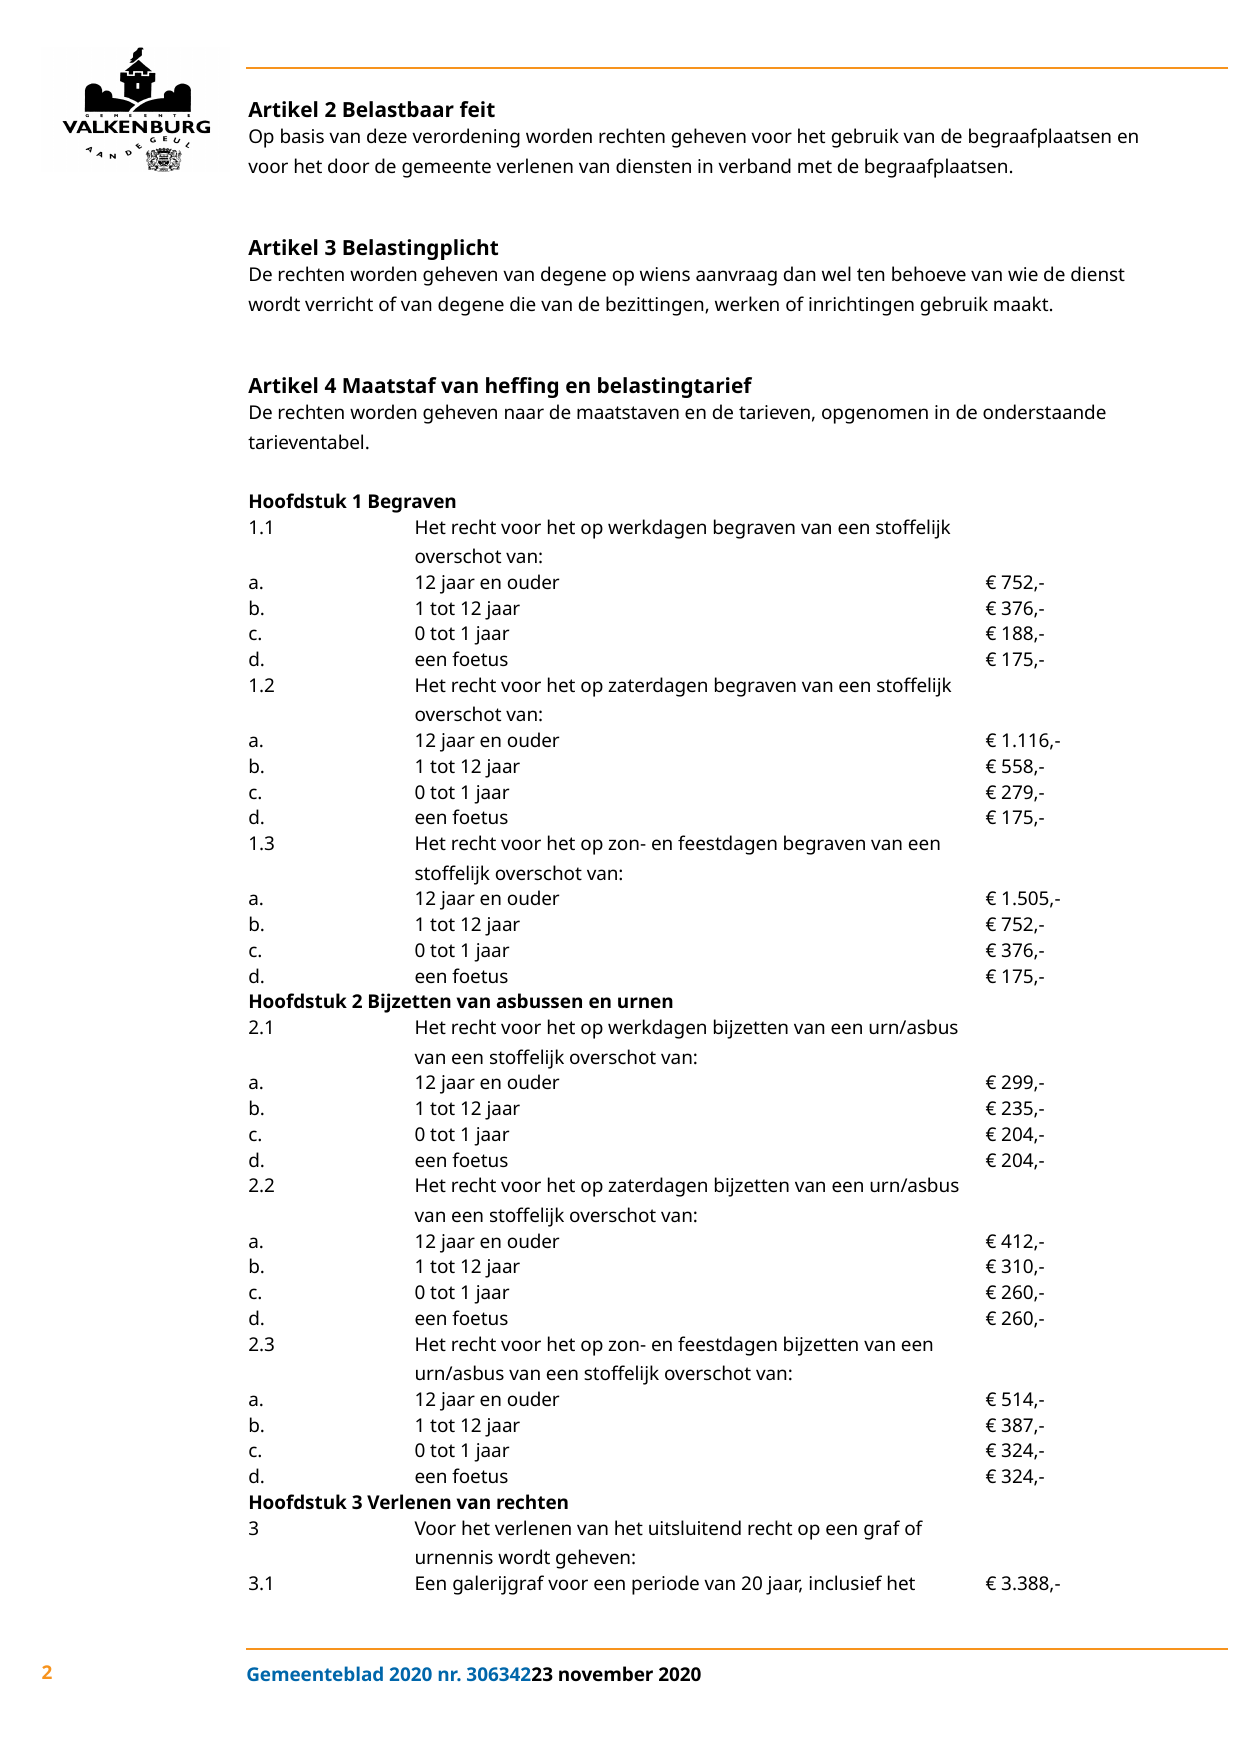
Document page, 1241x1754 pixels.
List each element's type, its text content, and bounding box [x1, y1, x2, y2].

table_cell c. [248, 1121, 414, 1147]
table_cell 1.2 [248, 672, 414, 727]
table_cell 2.2 [248, 1173, 414, 1228]
table_cell € 752,- [985, 569, 1152, 595]
text De rechten worden geheven naar de maatstaven en de tarieven, opgenomen in de onderstaande tarieventabel. [248, 399, 1152, 454]
table_cell 12 jaar en ouder [414, 728, 985, 753]
table_cell € 279,- [985, 779, 1152, 804]
table_cell een foetus [414, 646, 985, 672]
table_cell d. [248, 963, 414, 988]
text Artikel 3 Belastingplicht [248, 233, 1152, 261]
table_cell Hoofdstuk 2 Bijzetten van asbussen en urnen [248, 989, 1152, 1014]
table_cell [985, 1331, 1152, 1386]
table_cell d. [248, 646, 414, 672]
table_cell c. [248, 621, 414, 646]
table_cell [985, 830, 1152, 886]
table_cell € 376,- [985, 595, 1152, 621]
text Op basis van deze verordening worden rechten geheven voor het gebruik van de begraafplaatsen en voor het door de gemeente verlenen van diensten in verband met de begraafplaatsen. [248, 123, 1152, 178]
table_cell 3 [248, 1515, 414, 1570]
table_cell b. [248, 595, 414, 621]
table_cell € 175,- [985, 805, 1152, 830]
table_cell € 324,- [985, 1463, 1152, 1489]
table_cell d. [248, 1147, 414, 1172]
table_cell b. [248, 753, 414, 779]
table_cell € 514,- [985, 1386, 1152, 1412]
table_cell € 204,- [985, 1121, 1152, 1147]
table_cell c. [248, 779, 414, 804]
table_cell € 324,- [985, 1438, 1152, 1463]
table_cell [985, 1173, 1152, 1228]
table_cell 1 tot 12 jaar [414, 1254, 985, 1279]
table_cell 12 jaar en ouder [414, 886, 985, 911]
table_cell Het recht voor het op werkdagen bijzetten van een urn/asbus van een stoffelijk overschot van: [414, 1014, 985, 1069]
table_cell € 1.505,- [985, 886, 1152, 911]
table_cell 1 tot 12 jaar [414, 1095, 985, 1121]
table_cell a. [248, 728, 414, 753]
table_cell [985, 1014, 1152, 1069]
table_cell d. [248, 1305, 414, 1331]
table_cell a. [248, 1070, 414, 1095]
table_cell € 175,- [985, 646, 1152, 672]
text De rechten worden geheven van degene op wiens aanvraag dan wel ten behoeve van wie de dienst wordt verricht of van degene die van de bezittingen, werken of inrichtingen gebruik maakt. [248, 261, 1152, 317]
table_cell € 1.116,- [985, 728, 1152, 753]
table_cell Hoofdstuk 3 Verlenen van rechten [248, 1489, 1152, 1515]
table_cell [985, 672, 1152, 727]
table_cell Het recht voor het op zaterdagen begraven van een stoffelijk overschot van: [414, 672, 985, 727]
table_cell € 260,- [985, 1279, 1152, 1305]
table_cell 0 tot 1 jaar [414, 779, 985, 804]
table_cell een foetus [414, 1147, 985, 1172]
table_cell Een galerijgraf voor een periode van 20 jaar, inclusief het [414, 1570, 985, 1596]
table_cell b. [248, 911, 414, 937]
table_cell 0 tot 1 jaar [414, 1121, 985, 1147]
table_cell € 310,- [985, 1254, 1152, 1279]
table_cell b. [248, 1254, 414, 1279]
table_cell 2.1 [248, 1014, 414, 1069]
table_cell c. [248, 937, 414, 963]
table_cell 12 jaar en ouder [414, 1386, 985, 1412]
table_cell € 558,- [985, 753, 1152, 779]
table_cell a. [248, 1386, 414, 1412]
table_cell Het recht voor het op zon- en feestdagen bijzetten van een urn/asbus van een stoffelijk overschot van: [414, 1331, 985, 1386]
table_cell 0 tot 1 jaar [414, 1279, 985, 1305]
picture [41, 47, 231, 172]
table_cell een foetus [414, 1463, 985, 1489]
table_cell € 204,- [985, 1147, 1152, 1172]
table_cell 1 tot 12 jaar [414, 1412, 985, 1437]
table_cell een foetus [414, 805, 985, 830]
table_cell € 235,- [985, 1095, 1152, 1121]
table_cell Het recht voor het op werkdagen begraven van een stoffelijk overschot van: [414, 514, 985, 569]
table_cell c. [248, 1279, 414, 1305]
table_cell 3.1 [248, 1570, 414, 1596]
table_cell 12 jaar en ouder [414, 569, 985, 595]
table_cell Het recht voor het op zaterdagen bijzetten van een urn/asbus van een stoffelijk overschot van: [414, 1173, 985, 1228]
table_cell 12 jaar en ouder [414, 1228, 985, 1253]
table_cell c. [248, 1438, 414, 1463]
table_cell € 752,- [985, 911, 1152, 937]
text Artikel 4 Maatstaf van heffing en belastingtarief [248, 371, 1152, 399]
table_cell 12 jaar en ouder [414, 1070, 985, 1095]
table_cell Het recht voor het op zon- en feestdagen begraven van een stoffelijk overschot van: [414, 830, 985, 886]
table_cell 0 tot 1 jaar [414, 621, 985, 646]
table_cell d. [248, 805, 414, 830]
table_cell € 260,- [985, 1305, 1152, 1331]
table_cell 1.3 [248, 830, 414, 886]
table_cell d. [248, 1463, 414, 1489]
table_header Hoofdstuk 1 Begraven [248, 488, 1152, 514]
table_cell 1.1 [248, 514, 414, 569]
table_cell b. [248, 1095, 414, 1121]
text Artikel 2 Belastbaar feit [248, 95, 1152, 123]
table_cell € 412,- [985, 1228, 1152, 1253]
table_cell [985, 514, 1152, 569]
table_cell € 387,- [985, 1412, 1152, 1437]
table_cell € 376,- [985, 937, 1152, 963]
table_cell 1 tot 12 jaar [414, 595, 985, 621]
table_cell € 175,- [985, 963, 1152, 988]
table_cell 1 tot 12 jaar [414, 911, 985, 937]
table_cell € 299,- [985, 1070, 1152, 1095]
table_cell € 188,- [985, 621, 1152, 646]
table_cell a. [248, 1228, 414, 1253]
table_cell 0 tot 1 jaar [414, 937, 985, 963]
table_cell 1 tot 12 jaar [414, 753, 985, 779]
table_cell [985, 1515, 1152, 1570]
table_cell een foetus [414, 1305, 985, 1331]
table_cell Voor het verlenen van het uitsluitend recht op een graf of urnennis wordt geheven: [414, 1515, 985, 1570]
table_cell 0 tot 1 jaar [414, 1438, 985, 1463]
table_cell a. [248, 569, 414, 595]
table_cell a. [248, 886, 414, 911]
table_cell een foetus [414, 963, 985, 988]
table_cell € 3.388,- [985, 1570, 1152, 1596]
table_cell 2.3 [248, 1331, 414, 1386]
table_cell b. [248, 1412, 414, 1437]
